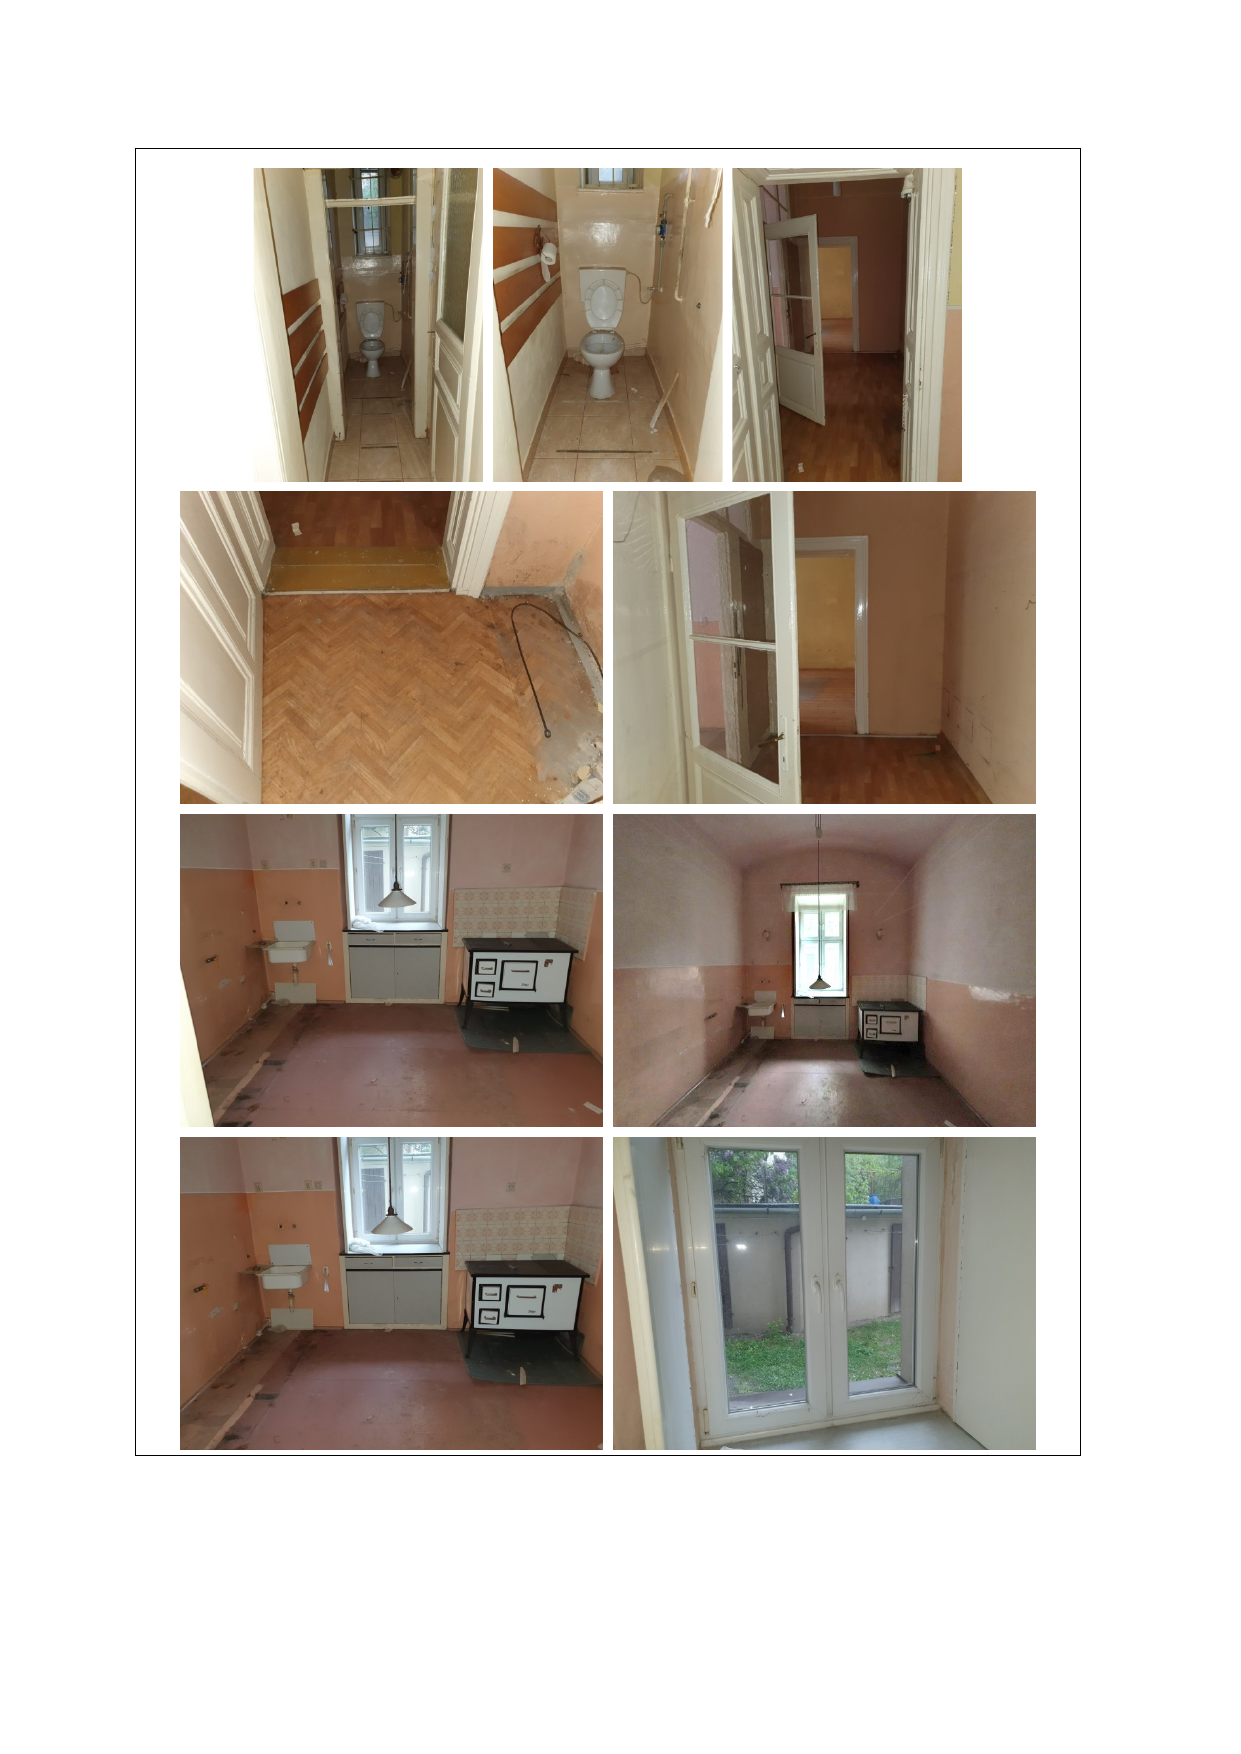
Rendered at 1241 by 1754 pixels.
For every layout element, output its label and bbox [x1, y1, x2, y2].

picture [613, 814, 1036, 1127]
picture [493, 168, 723, 482]
picture [613, 1137, 1036, 1450]
picture [180, 814, 603, 1127]
table_header [136, 149, 1080, 1454]
picture [732, 168, 962, 482]
picture [253, 168, 483, 482]
picture [180, 1137, 603, 1450]
picture [180, 491, 603, 804]
picture [613, 491, 1036, 804]
